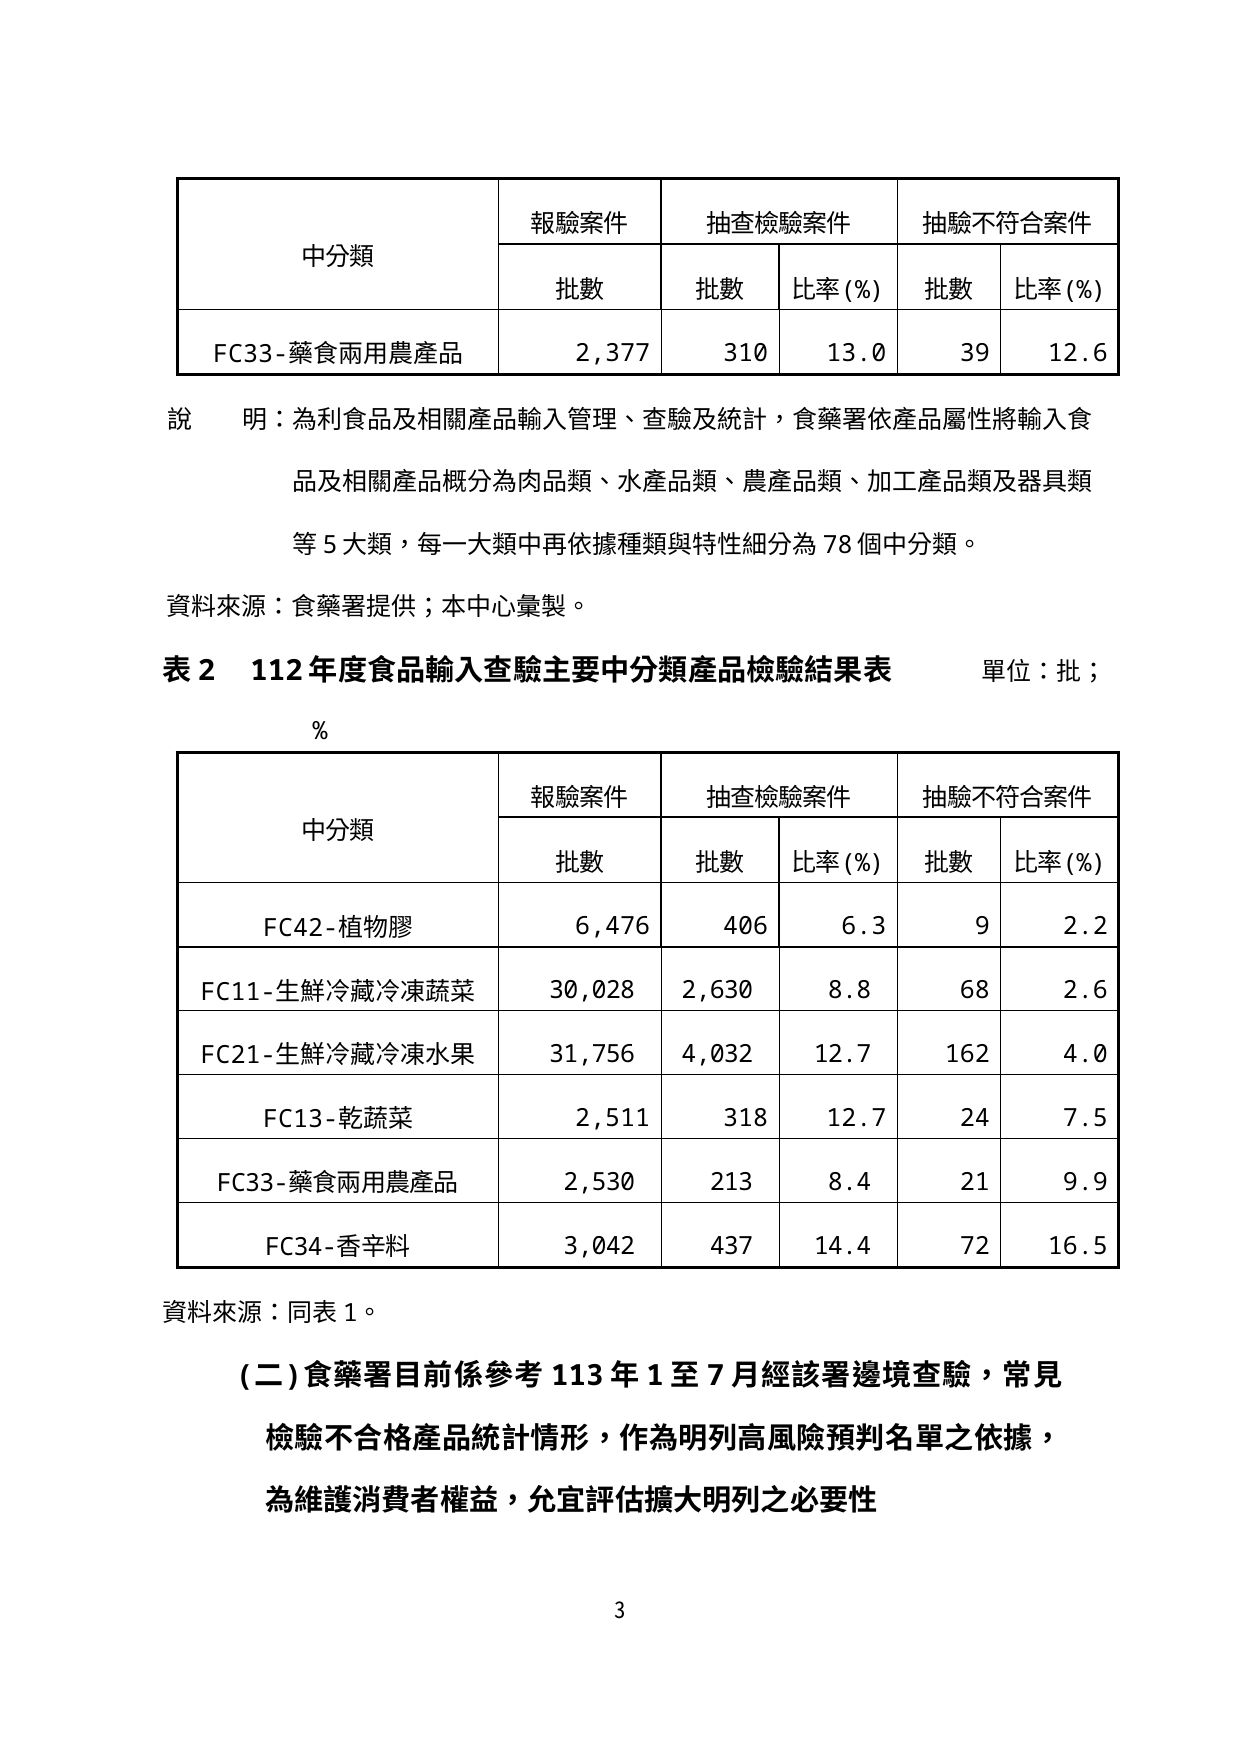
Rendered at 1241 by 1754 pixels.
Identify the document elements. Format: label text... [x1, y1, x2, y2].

table_cell 12.6 [1001, 310, 1117, 372]
table_cell 批數 [662, 818, 778, 882]
table_cell 2,530 [499, 1139, 661, 1202]
table_cell 13.0 [780, 310, 897, 372]
table_cell 批數 [662, 245, 778, 308]
table_cell 2,630 [662, 948, 779, 1010]
table_cell 2,377 [499, 310, 661, 372]
table_cell 批數 [499, 818, 660, 882]
table_cell 比率(%) [1001, 245, 1117, 308]
table_cell 31,756 [499, 1011, 661, 1073]
table_cell 21 [898, 1139, 1000, 1202]
table_cell 比率(%) [780, 818, 897, 882]
table_cell 39 [898, 310, 1000, 372]
table_cell FC33-藥食兩用農產品 [179, 1139, 498, 1202]
table_header 報驗案件 [499, 180, 660, 243]
text 表2 112年度食品輸入查驗主要中分類產品檢驗結果表 單位：批；% [163, 626, 1107, 751]
text (二)食藥署目前係參考113年1至7月經該署邊境查驗，常見檢驗不合格產品統計情形，作為明列高風險預判名單之依據，為維護消費者權益，允宜評估擴大明列之必要性 [236, 1331, 1063, 1519]
table_cell 406 [662, 883, 778, 946]
table_cell FC13-乾蔬菜 [179, 1075, 498, 1138]
table_cell 批數 [898, 245, 1000, 308]
table_cell 72 [898, 1203, 1000, 1266]
table_cell 24 [898, 1075, 1000, 1138]
table_cell 批數 [898, 818, 1000, 882]
table_cell 比率(%) [1001, 818, 1117, 882]
text 資料來源：同表1。 [163, 1269, 1063, 1331]
table_cell 2.6 [1001, 948, 1117, 1010]
table_cell 8.8 [780, 948, 897, 1010]
table_cell 68 [898, 948, 1000, 1010]
table_cell 2,511 [499, 1075, 661, 1138]
table_cell 4.0 [1001, 1011, 1117, 1073]
table_cell 12.7 [780, 1011, 897, 1073]
table_cell 310 [662, 310, 779, 372]
table_header 抽驗不符合案件 [898, 180, 1117, 243]
table_cell 比率(%) [780, 245, 897, 308]
table_header 報驗案件 [499, 754, 660, 816]
table_cell 162 [898, 1011, 1000, 1073]
table_cell 213 [662, 1139, 779, 1202]
table_cell 6.3 [780, 883, 897, 946]
table_header 抽驗不符合案件 [898, 754, 1117, 816]
table_cell FC42-植物膠 [179, 883, 498, 946]
table_header 抽查檢驗案件 [662, 180, 897, 243]
table_cell 14.4 [780, 1203, 897, 1266]
text 資料來源：食藥署提供；本中心彙製。 [166, 563, 1063, 626]
table_cell 7.5 [1001, 1075, 1117, 1138]
text 說 明：為利食品及相關產品輸入管理、查驗及統計，食藥署依產品屬性將輸入食品及相關產品概分為肉品類、水產品類、農產品類、加工產品類及器具類等5大類，每一大類中再依據種類與特性細分為78個中分類。 [167, 376, 1107, 563]
table_cell 9.9 [1001, 1139, 1117, 1202]
table_cell FC11-生鮮冷藏冷凍蔬菜 [179, 948, 498, 1010]
table_cell 6,476 [499, 883, 660, 946]
table_cell 4,032 [662, 1011, 779, 1073]
table_cell 9 [898, 883, 1000, 946]
table_header 中分類 [179, 754, 498, 882]
table_cell FC33-藥食兩用農產品 [179, 310, 498, 372]
table_cell 2.2 [1001, 883, 1117, 946]
table_header 抽查檢驗案件 [662, 754, 897, 816]
table_cell 3,042 [499, 1203, 661, 1266]
table_header 中分類 [179, 180, 498, 308]
table_cell 12.7 [780, 1075, 897, 1138]
table_cell 437 [662, 1203, 779, 1266]
table_cell 30,028 [499, 948, 661, 1010]
table_cell FC21-生鮮冷藏冷凍水果 [179, 1011, 498, 1073]
table_cell 8.4 [780, 1139, 897, 1202]
table_cell FC34-香辛料 [179, 1203, 498, 1266]
table_cell 16.5 [1001, 1203, 1117, 1266]
table_cell 批數 [499, 245, 660, 308]
table_cell 318 [662, 1075, 779, 1138]
